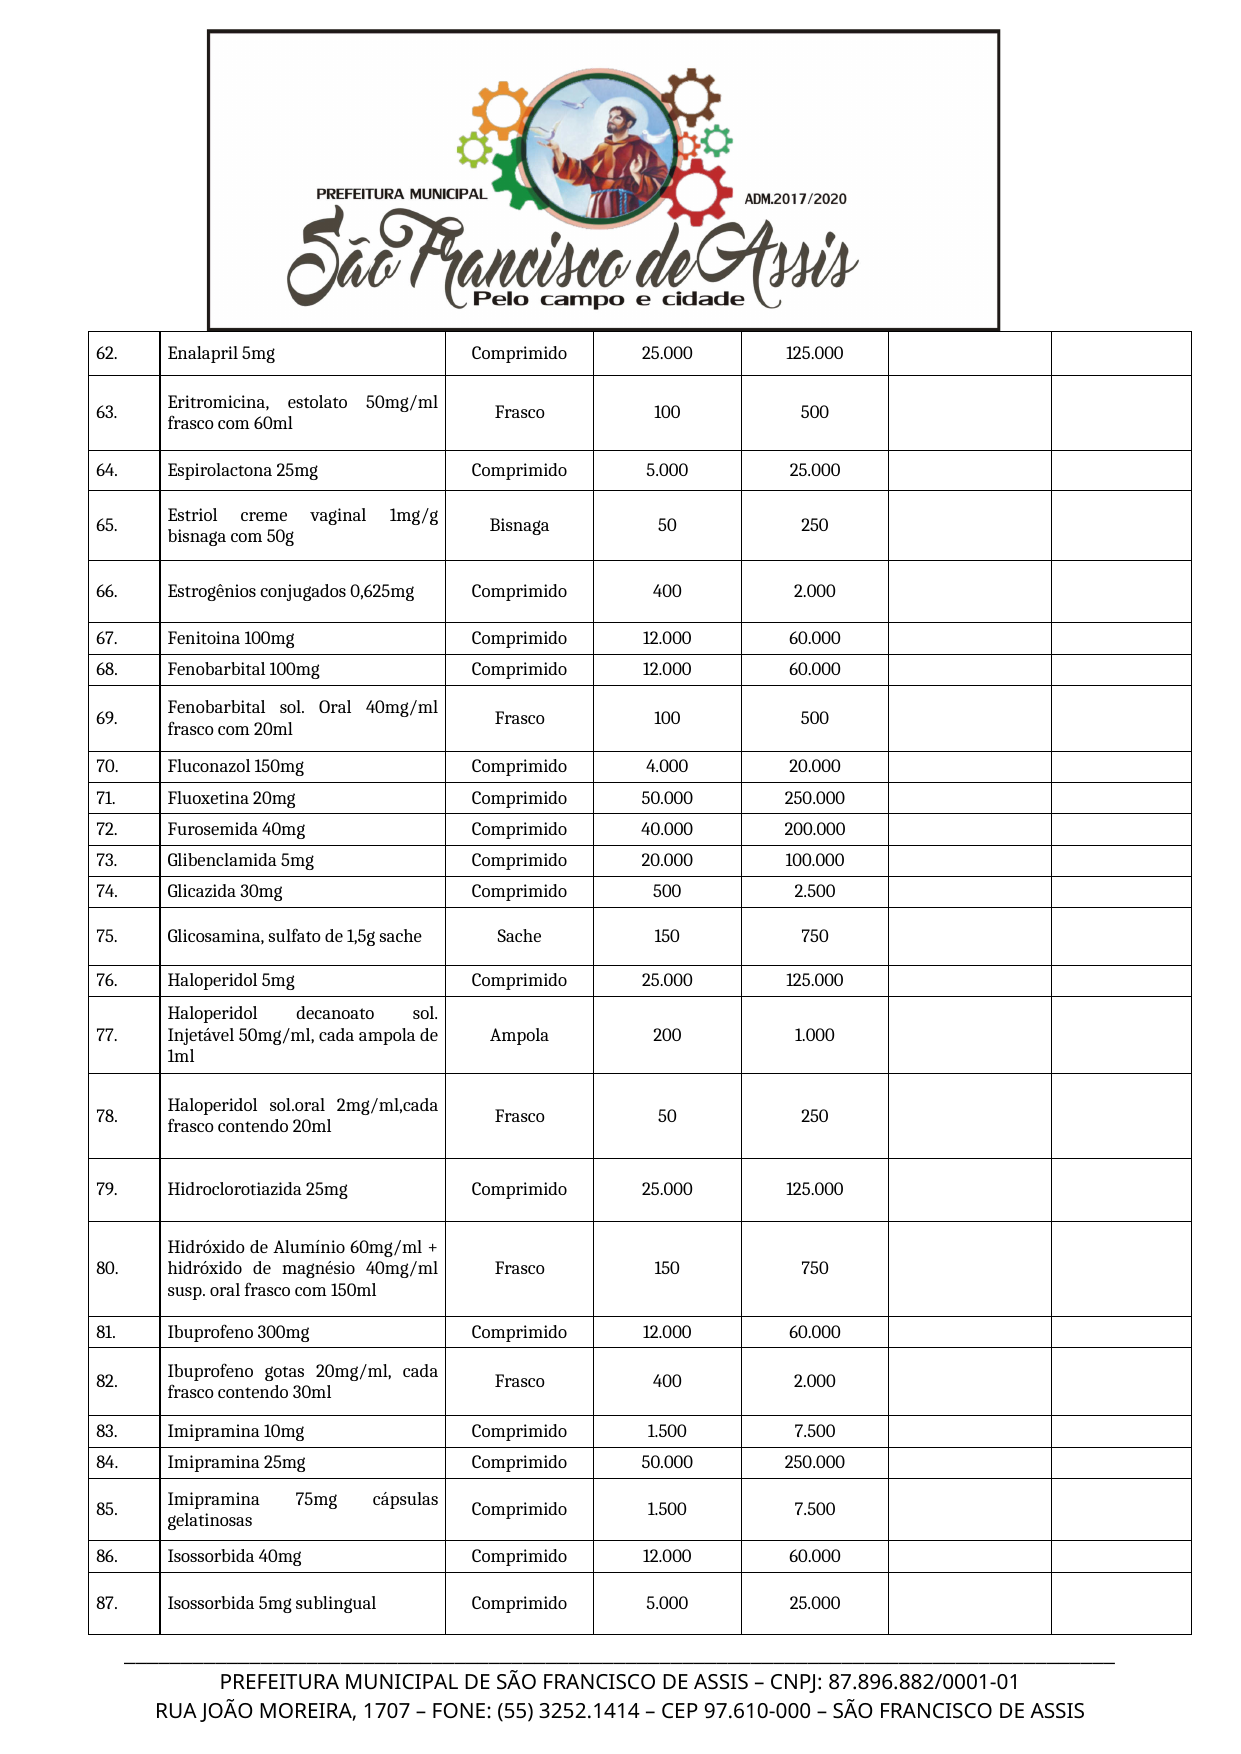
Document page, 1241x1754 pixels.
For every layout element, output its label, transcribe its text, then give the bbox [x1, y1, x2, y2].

table_cell [889, 1348, 1051, 1415]
table_cell Comprimido [446, 332, 593, 375]
table_cell [889, 1074, 1051, 1158]
table_cell 1.500 [594, 1416, 741, 1447]
table_cell [889, 997, 1051, 1073]
table_cell [889, 814, 1051, 844]
table_cell 74. [89, 877, 159, 907]
table_cell 150 [594, 1222, 741, 1316]
table_cell 25.000 [594, 966, 741, 996]
table_cell 84. [89, 1448, 159, 1478]
table_cell [1052, 814, 1191, 844]
table_cell Comprimido [446, 623, 593, 653]
table_cell 500 [594, 877, 741, 907]
table_cell 40.000 [594, 814, 741, 844]
table_cell 400 [594, 1348, 741, 1415]
table_cell 25.000 [742, 1573, 888, 1634]
table_cell Haloperidol sol.oral 2mg/ml,cada frasco contendo 20ml [161, 1074, 445, 1158]
table_cell 200.000 [742, 814, 888, 844]
table_cell Espirolactona 25mg [161, 451, 445, 490]
table_cell [889, 623, 1051, 653]
table_cell 69. [89, 686, 159, 751]
table_cell [889, 1479, 1051, 1540]
table_cell [1052, 1222, 1191, 1316]
table_cell [889, 376, 1051, 450]
table_cell 250 [742, 1074, 888, 1158]
table_cell Comprimido [446, 846, 593, 876]
table_cell 7.500 [742, 1479, 888, 1540]
table_cell 1.500 [594, 1479, 741, 1540]
table_cell Comprimido [446, 814, 593, 844]
table_cell 86. [89, 1541, 159, 1572]
table_cell Glicosamina, sulfato de 1,5g sache [161, 908, 445, 965]
table_cell Isossorbida 40mg [161, 1541, 445, 1572]
table_cell [889, 908, 1051, 965]
table_cell [889, 491, 1051, 560]
table_cell 100 [594, 686, 741, 751]
table_cell 12.000 [594, 1541, 741, 1572]
table_cell [889, 561, 1051, 622]
table_cell 500 [742, 376, 888, 450]
table_cell [1052, 376, 1191, 450]
table_cell Bisnaga [446, 491, 593, 560]
table_cell 400 [594, 561, 741, 622]
table_cell 2.000 [742, 1348, 888, 1415]
table_cell 67. [89, 623, 159, 653]
table_cell 50 [594, 1074, 741, 1158]
table_cell 125.000 [742, 332, 888, 375]
table_cell 65. [89, 491, 159, 560]
table_cell 25.000 [594, 1159, 741, 1221]
table_cell 60.000 [742, 1317, 888, 1347]
table_cell [889, 1222, 1051, 1316]
table_cell [1052, 783, 1191, 813]
table_cell 25.000 [742, 451, 888, 490]
table_cell 12.000 [594, 623, 741, 653]
table_cell [1052, 491, 1191, 560]
table_cell 750 [742, 1222, 888, 1316]
table_cell Comprimido [446, 783, 593, 813]
table_cell Fenobarbital sol. Oral 40mg/ml frasco com 20ml [161, 686, 445, 751]
table_cell 125.000 [742, 966, 888, 996]
table_cell 50.000 [594, 1448, 741, 1478]
table_cell [1052, 655, 1191, 685]
table_cell Comprimido [446, 451, 593, 490]
table_cell [1052, 1448, 1191, 1478]
table_cell [1052, 997, 1191, 1073]
table_cell 60.000 [742, 623, 888, 653]
table_cell Imipramina 25mg [161, 1448, 445, 1478]
table_cell 500 [742, 686, 888, 751]
table_cell 150 [594, 908, 741, 965]
table_cell 4.000 [594, 752, 741, 782]
table_cell Ampola [446, 997, 593, 1073]
table_cell Comprimido [446, 1416, 593, 1447]
table_cell 79. [89, 1159, 159, 1221]
table_cell Imipramina 75mg cápsulas gelatinosas [161, 1479, 445, 1540]
table_cell Ibuprofeno gotas 20mg/ml, cada frasco contendo 30ml [161, 1348, 445, 1415]
table_cell 20.000 [594, 846, 741, 876]
table_cell 5.000 [594, 1573, 741, 1634]
table_cell Comprimido [446, 752, 593, 782]
table_cell 64. [89, 451, 159, 490]
table_cell 83. [89, 1416, 159, 1447]
table_cell Ibuprofeno 300mg [161, 1317, 445, 1347]
table_cell 70. [89, 752, 159, 782]
table_cell 77. [89, 997, 159, 1073]
table_cell [889, 655, 1051, 685]
table_cell Haloperidol decanoato sol. Injetável 50mg/ml, cada ampola de 1ml [161, 997, 445, 1073]
table_cell 73. [89, 846, 159, 876]
table_cell 50.000 [594, 783, 741, 813]
table_cell Enalapril 5mg [161, 332, 445, 375]
table_cell Frasco [446, 686, 593, 751]
table_cell [1052, 451, 1191, 490]
table_cell 62. [89, 332, 159, 375]
table_cell 5.000 [594, 451, 741, 490]
table_cell 82. [89, 1348, 159, 1415]
table_cell Glibenclamida 5mg [161, 846, 445, 876]
table_cell Fenitoina 100mg [161, 623, 445, 653]
table_cell [889, 451, 1051, 490]
table_cell [889, 1416, 1051, 1447]
table_cell [1052, 1348, 1191, 1415]
table_cell 7.500 [742, 1416, 888, 1447]
table_cell [1052, 1479, 1191, 1540]
table_cell Frasco [446, 1348, 593, 1415]
table_cell [1052, 1541, 1191, 1572]
table_cell 12.000 [594, 655, 741, 685]
table_cell Haloperidol 5mg [161, 966, 445, 996]
table_cell Imipramina 10mg [161, 1416, 445, 1447]
table_cell [1052, 1317, 1191, 1347]
table_cell 80. [89, 1222, 159, 1316]
table_cell [889, 783, 1051, 813]
table_cell Comprimido [446, 1573, 593, 1634]
table_cell 125.000 [742, 1159, 888, 1221]
table_cell 200 [594, 997, 741, 1073]
table_cell 76. [89, 966, 159, 996]
table_cell [889, 1317, 1051, 1347]
table_cell 75. [89, 908, 159, 965]
table_cell 100 [594, 376, 741, 450]
table_cell 87. [89, 1573, 159, 1634]
table_cell [889, 966, 1051, 996]
table_cell Sache [446, 908, 593, 965]
table_cell Comprimido [446, 966, 593, 996]
table_cell Hidroclorotiazida 25mg [161, 1159, 445, 1221]
table_cell 85. [89, 1479, 159, 1540]
table_cell 12.000 [594, 1317, 741, 1347]
table_cell Estrogênios conjugados 0,625mg [161, 561, 445, 622]
table_cell [889, 846, 1051, 876]
table_cell Estriol creme vaginal 1mg/g bisnaga com 50g [161, 491, 445, 560]
table_cell Glicazida 30mg [161, 877, 445, 907]
table_cell 1.000 [742, 997, 888, 1073]
table_cell 66. [89, 561, 159, 622]
table_cell 72. [89, 814, 159, 844]
table_cell Fluconazol 150mg [161, 752, 445, 782]
table_cell [889, 332, 1051, 375]
table_cell Isossorbida 5mg sublingual [161, 1573, 445, 1634]
table_cell Frasco [446, 1222, 593, 1316]
table_cell [889, 1573, 1051, 1634]
table_cell [1052, 1573, 1191, 1634]
table_cell 250 [742, 491, 888, 560]
table_cell 250.000 [742, 783, 888, 813]
table_cell Eritromicina, estolato 50mg/ml frasco com 60ml [161, 376, 445, 450]
table_cell Comprimido [446, 1448, 593, 1478]
table_cell [1052, 877, 1191, 907]
table_cell 60.000 [742, 1541, 888, 1572]
table_cell 25.000 [594, 332, 741, 375]
table_cell [889, 1448, 1051, 1478]
table_cell [1052, 561, 1191, 622]
table_cell Hidróxido de Alumínio 60mg/ml + hidróxido de magnésio 40mg/ml susp. oral frasco com 150ml [161, 1222, 445, 1316]
table_cell 20.000 [742, 752, 888, 782]
table_cell [1052, 1074, 1191, 1158]
table_cell [1052, 846, 1191, 876]
table_cell Furosemida 40mg [161, 814, 445, 844]
table_cell [1052, 752, 1191, 782]
table_cell 81. [89, 1317, 159, 1347]
table_cell 68. [89, 655, 159, 685]
table_cell 750 [742, 908, 888, 965]
table_cell 100.000 [742, 846, 888, 876]
table_cell Comprimido [446, 1317, 593, 1347]
table_cell 2.500 [742, 877, 888, 907]
table_cell [1052, 332, 1191, 375]
table_cell Comprimido [446, 1159, 593, 1221]
table_cell 60.000 [742, 655, 888, 685]
table_cell [889, 877, 1051, 907]
table_cell [889, 686, 1051, 751]
table_cell [1052, 623, 1191, 653]
table_cell 50 [594, 491, 741, 560]
table_cell [889, 752, 1051, 782]
table_cell Fluoxetina 20mg [161, 783, 445, 813]
table_cell 63. [89, 376, 159, 450]
table_cell [889, 1159, 1051, 1221]
table_cell 250.000 [742, 1448, 888, 1478]
table_cell Comprimido [446, 877, 593, 907]
table_cell Frasco [446, 1074, 593, 1158]
table_cell 78. [89, 1074, 159, 1158]
table_cell [1052, 1159, 1191, 1221]
table_cell [1052, 908, 1191, 965]
table_cell Fenobarbital 100mg [161, 655, 445, 685]
table_cell 2.000 [742, 561, 888, 622]
table_cell Comprimido [446, 655, 593, 685]
table_cell 71. [89, 783, 159, 813]
table_cell Frasco [446, 376, 593, 450]
table_cell [1052, 1416, 1191, 1447]
table_cell Comprimido [446, 1541, 593, 1572]
table_cell Comprimido [446, 1479, 593, 1540]
table_cell Comprimido [446, 561, 593, 622]
table_cell [889, 1541, 1051, 1572]
table_cell [1052, 686, 1191, 751]
table_cell [1052, 966, 1191, 996]
